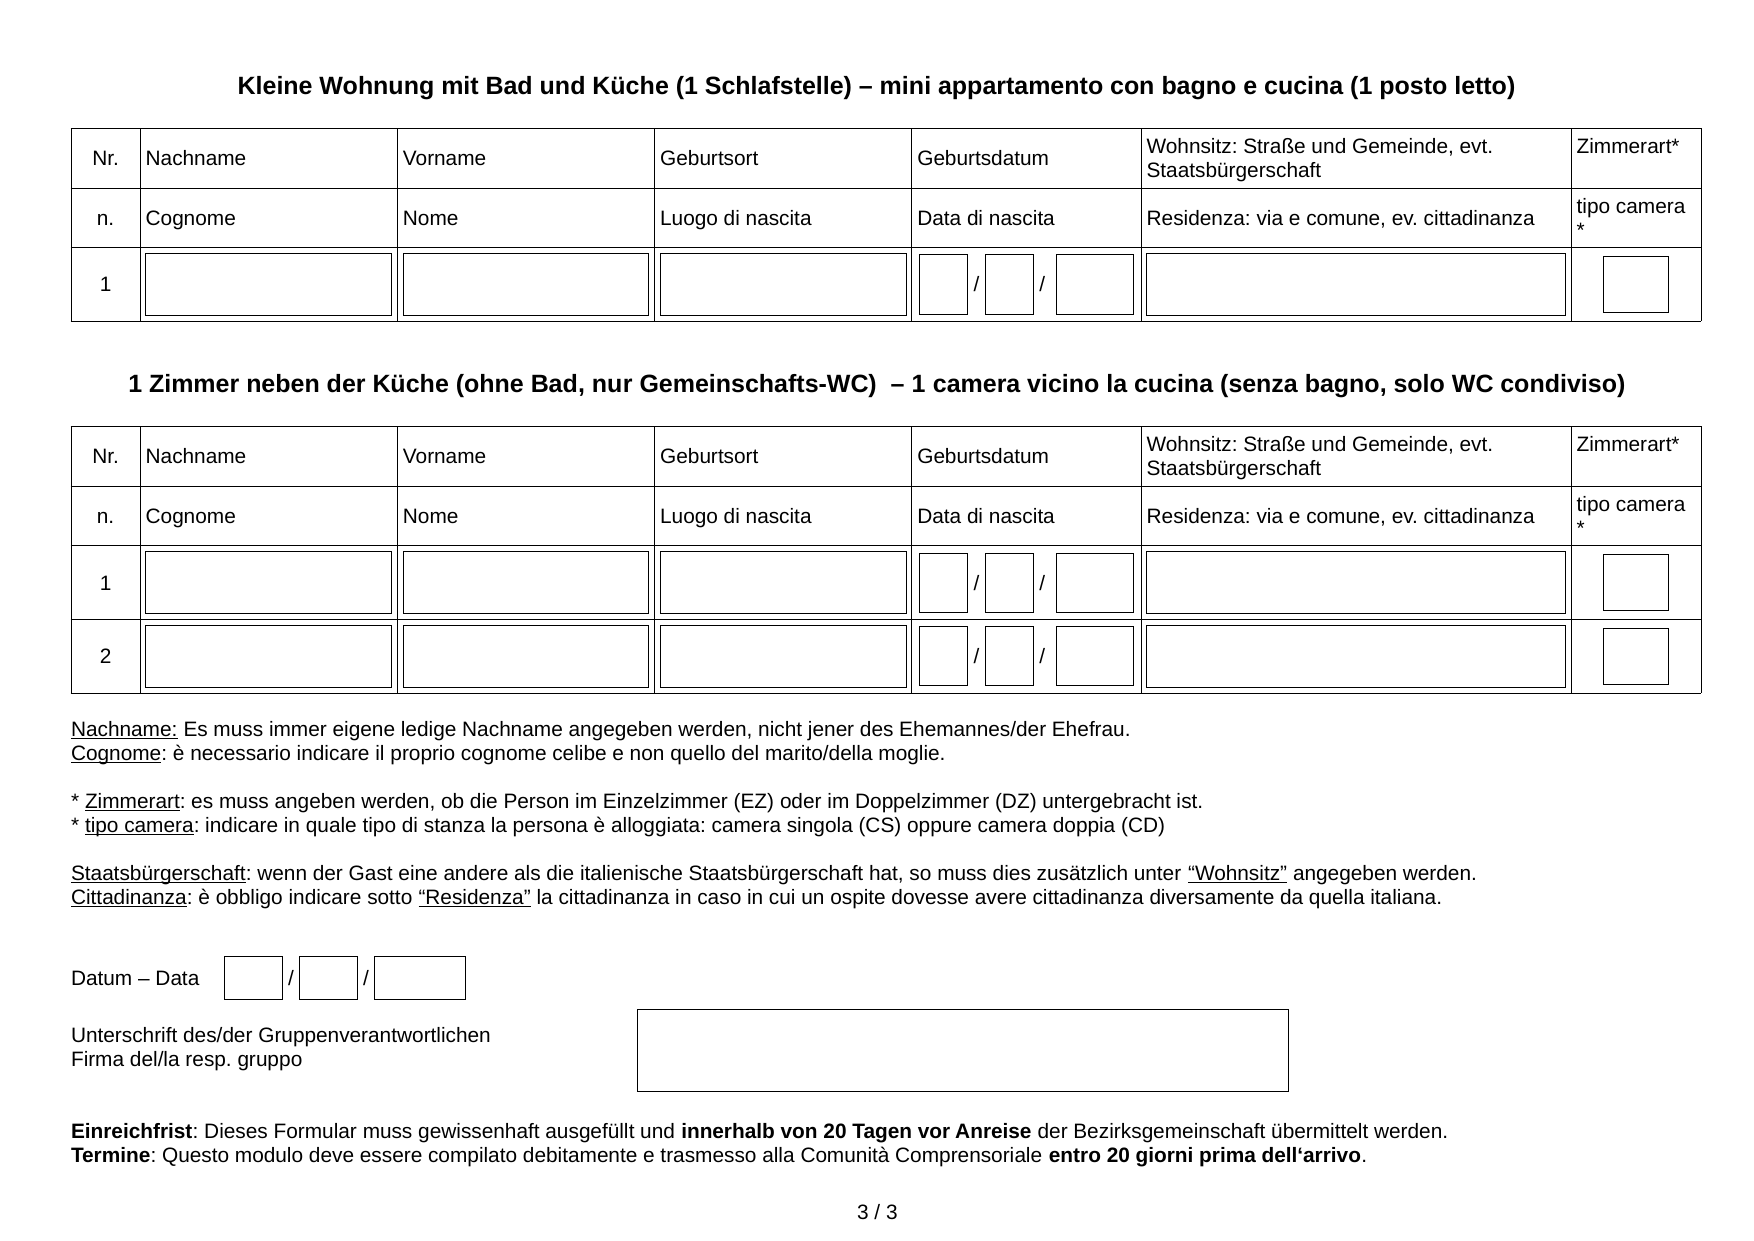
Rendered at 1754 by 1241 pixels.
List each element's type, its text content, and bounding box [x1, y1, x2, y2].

text Einreichfrist: Dieses Formular muss gewissenhaft ausgefüllt und innerhalb von 20 Tagen vor Anreise der Bezirksgemeinschaft übermittelt werden. [71, 1119, 1683, 1143]
table_header Geburtsdatum [912, 129, 1141, 188]
table_cell tipo camera * [1572, 189, 1701, 247]
table_cell [141, 248, 397, 321]
table_cell [141, 620, 397, 693]
table_cell [655, 248, 911, 321]
table_cell Nome [398, 189, 654, 247]
text [466, 956, 1659, 999]
text Firma del/la resp. gruppo [71, 1047, 637, 1071]
text Kleine Wohnung mit Bad und Küche (1 Schlafstelle) – mini appartamento con bagno e cucina (1 posto letto) [71, 71, 1683, 99]
table_cell [655, 620, 911, 693]
table_cell [1572, 546, 1701, 619]
text / [283, 956, 299, 999]
table_cell Residenza: via e comune, ev. cittadinanza [1142, 487, 1571, 545]
table_cell Data di nascita [912, 189, 1141, 247]
table_cell [398, 546, 654, 619]
text Cittadinanza: è obbligo indicare sotto “Residenza” la cittadinanza in caso in cui un ospite dovesse avere cittadinanza diversamente da quella italiana. [71, 884, 1683, 908]
table_header Zimmerart* [1572, 427, 1701, 486]
table_cell / / [912, 248, 1141, 321]
table_cell Cognome [141, 487, 397, 545]
table_cell n. [72, 189, 140, 247]
table_header Geburtsort [655, 427, 911, 486]
table_cell [1572, 620, 1701, 693]
table_cell / / [912, 620, 1141, 693]
table_header Zimmerart* [1572, 129, 1701, 188]
text [1289, 1023, 1683, 1047]
table_header Nachname [141, 427, 397, 486]
text Nachname: Es muss immer eigene ledige Nachname angegeben werden, nicht jener des Ehemannes/der Ehefrau. [71, 717, 1683, 741]
table_cell [655, 546, 911, 619]
table_cell [1142, 620, 1571, 693]
table_cell [1142, 248, 1571, 321]
table_cell 1 [72, 546, 140, 619]
table_header Nachname [141, 129, 397, 188]
table_header Vorname [398, 129, 654, 188]
table_header Wohnsitz: Straße und Gemeinde, evt. Staatsbürgerschaft [1142, 129, 1571, 188]
table_cell [1572, 248, 1701, 321]
table_cell Nome [398, 487, 654, 545]
table_header Vorname [398, 427, 654, 486]
table_cell tipo camera * [1572, 487, 1701, 545]
table_cell [1142, 546, 1571, 619]
text Termine: Questo modulo deve essere compilato debitamente e trasmesso alla Comunità Comprensoriale entro 20 giorni prima dell‘arrivo. [71, 1143, 1683, 1167]
text Unterschrift des/der Gruppenverantwortlichen [71, 1023, 637, 1047]
table_cell Luogo di nascita [655, 487, 911, 545]
table_header Nr. [72, 129, 140, 188]
text * Zimmerart: es muss angeben werden, ob die Person im Einzelzimmer (EZ) oder im Doppelzimmer (DZ) untergebracht ist. [71, 789, 1683, 813]
table_cell 1 [72, 248, 140, 321]
table_cell Luogo di nascita [655, 189, 911, 247]
text [1289, 1047, 1683, 1071]
table_cell n. [72, 487, 140, 545]
table_header Nr. [72, 427, 140, 486]
text Datum – Data [71, 956, 224, 999]
text 1 Zimmer neben der Küche (ohne Bad, nur Gemeinschafts-WC) – 1 camera vicino la cucina (senza bagno, solo WC condiviso) [71, 369, 1683, 398]
table_header Wohnsitz: Straße und Gemeinde, evt. Staatsbürgerschaft [1142, 427, 1571, 486]
text * tipo camera: indicare in quale tipo di stanza la persona è alloggiata: camera singola (CS) oppure camera doppia (CD) [71, 813, 1683, 837]
table_cell Residenza: via e comune, ev. cittadinanza [1142, 189, 1571, 247]
table_cell [398, 248, 654, 321]
text Cognome: è necessario indicare il proprio cognome celibe e non quello del marito/della moglie. [71, 741, 1683, 765]
table_cell [141, 546, 397, 619]
table_cell 2 [72, 620, 140, 693]
text / [358, 956, 374, 999]
table_header Geburtsdatum [912, 427, 1141, 486]
table_cell Cognome [141, 189, 397, 247]
table_cell Data di nascita [912, 487, 1141, 545]
text Staatsbürgerschaft: wenn der Gast eine andere als die italienische Staatsbürgerschaft hat, so muss dies zusätzlich unter “Wohnsitz” angegeben werden. [71, 861, 1683, 884]
table_header Geburtsort [655, 129, 911, 188]
table_cell [398, 620, 654, 693]
table_cell / / [912, 546, 1141, 619]
